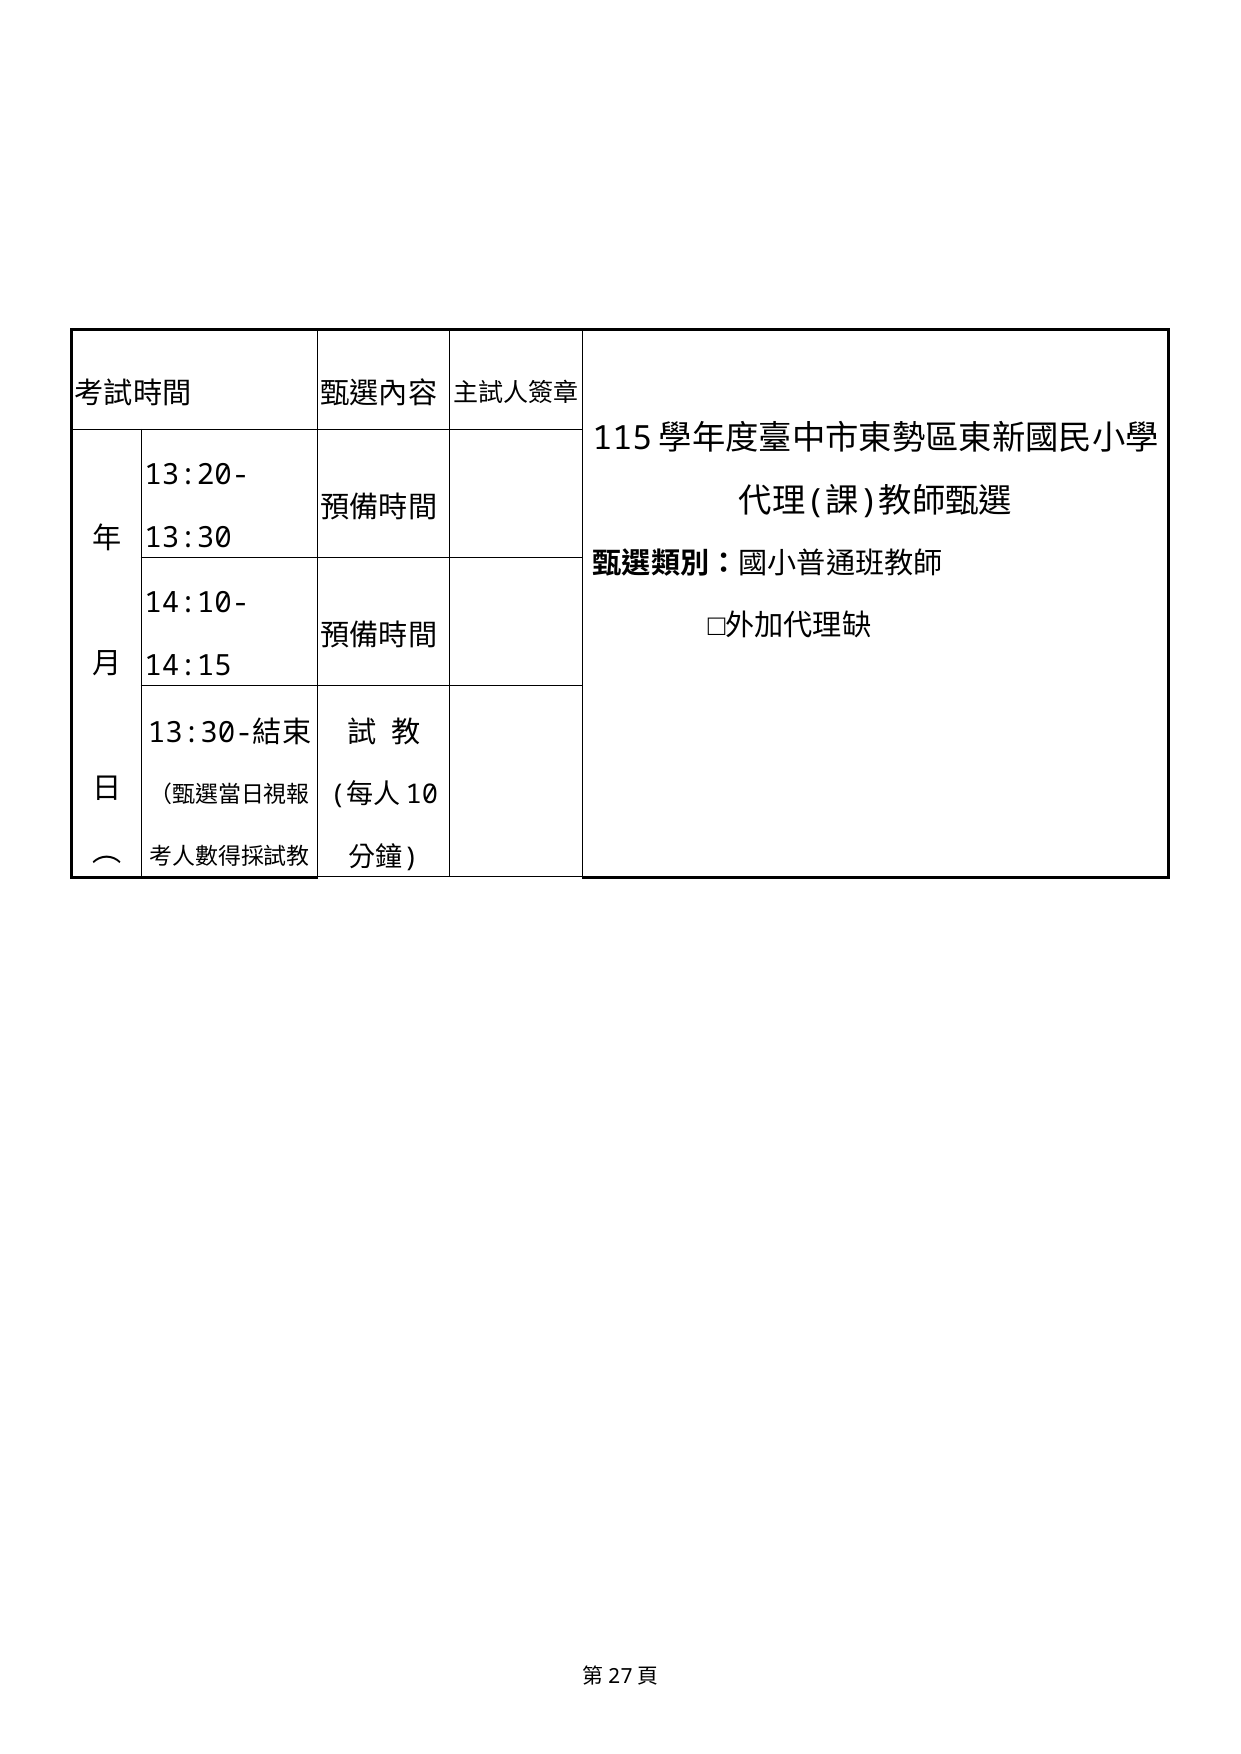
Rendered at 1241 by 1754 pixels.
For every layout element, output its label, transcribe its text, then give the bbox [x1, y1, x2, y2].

table_cell 試 教 (每人10分鐘) [318, 686, 449, 876]
table_cell 14:10-14:15 [142, 558, 317, 685]
table_cell 13:20-13:30 [142, 430, 317, 557]
table_cell [450, 558, 582, 685]
table_header 考試時間 [73, 331, 317, 429]
table_cell [450, 430, 582, 557]
table_cell 年 月 日 ︵ [73, 430, 141, 876]
table_cell 預備時間 [318, 558, 449, 685]
table_header 甄選內容 [318, 331, 449, 429]
table_cell 預備時間 [318, 430, 449, 557]
table_cell [450, 686, 582, 876]
table_cell 13:30-結束 （甄選當日視報考人數得採試教 [142, 686, 317, 876]
table_header 主試人簽章 [450, 331, 582, 429]
table_header 115學年度臺中市東勢區東新國民小學代理(課)教師甄選 甄選類別：國小普通班教師 □外加代理缺 准考證號碼： 姓 名： [583, 331, 1167, 876]
